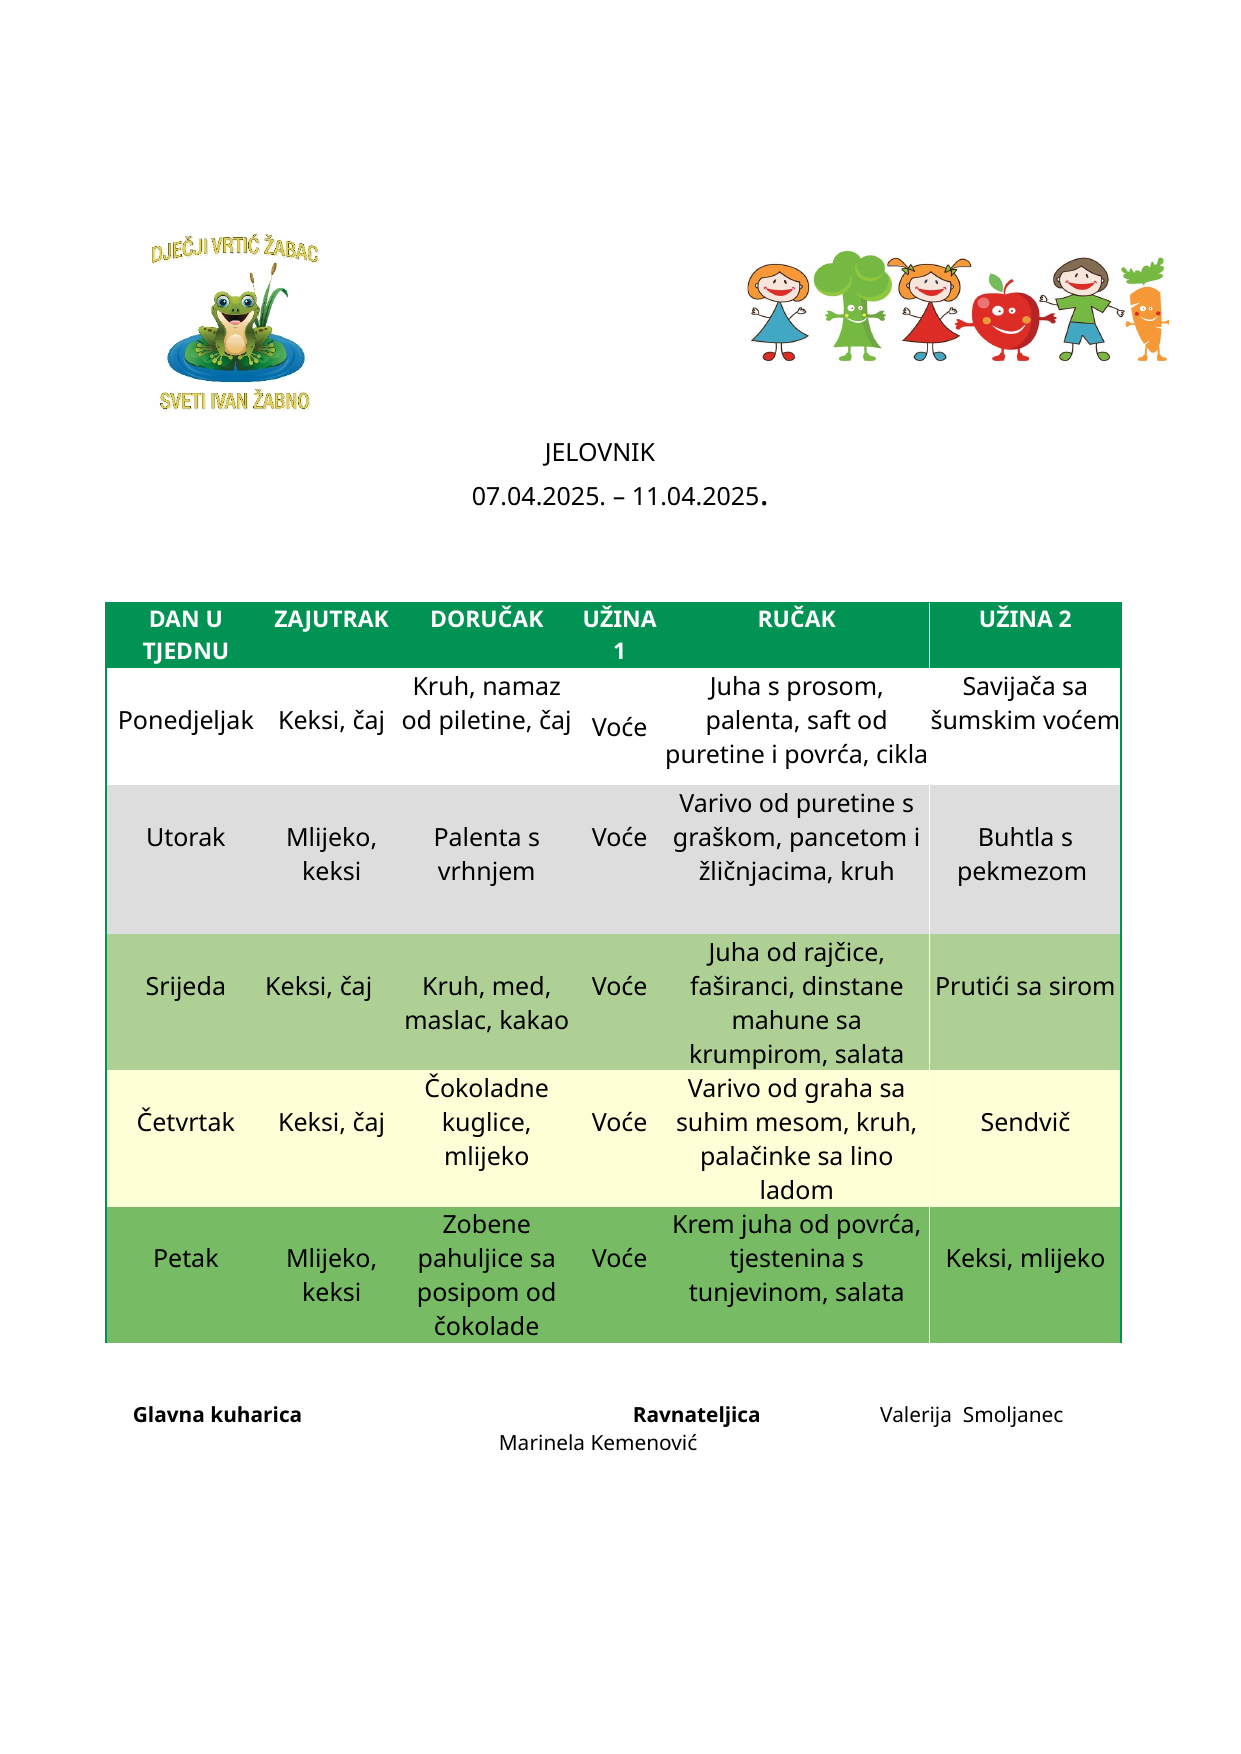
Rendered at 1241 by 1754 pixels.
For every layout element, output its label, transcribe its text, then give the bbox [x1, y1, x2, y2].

table_header UŽINA 1 [575, 603, 664, 668]
table_cell Keksi, mlijeko [930, 1207, 1120, 1343]
table_cell Sendvič [930, 1070, 1120, 1207]
table_cell Mlijeko, keksi [265, 1207, 398, 1343]
table_cell Buhtla s pekmezom [930, 785, 1120, 934]
table_cell Četvrtak [107, 1070, 265, 1207]
table_cell Kruh, med, maslac, kakao [398, 934, 575, 1070]
table_header UŽINA 2 [930, 603, 1120, 668]
table_cell Keksi, čaj [265, 668, 398, 785]
table_cell Keksi, čaj [265, 1070, 398, 1207]
table_header RUČAK [664, 603, 929, 668]
table_cell Voće [575, 785, 664, 934]
table_cell Petak [107, 1207, 265, 1343]
table_cell Prutići sa sirom [930, 934, 1120, 1070]
table_cell Voće [575, 668, 664, 785]
table_cell Juha od rajčice, faširanci, dinstane mahune sa krumpirom, salata [664, 934, 929, 1070]
text JELOVNIK [118, 431, 1122, 470]
table_header DORUČAK [398, 603, 575, 668]
table_cell Varivo od puretine s graškom, pancetom i žličnjacima, kruh [664, 785, 929, 934]
table_cell Palenta s vrhnjem [398, 785, 575, 934]
table_cell Zobene pahuljice sa posipom od čokolade [398, 1207, 575, 1343]
table_cell Voće [575, 934, 664, 1070]
table_cell Ponedjeljak [107, 668, 265, 785]
table_header ZAJUTRAK [265, 603, 398, 668]
table_header DAN U TJEDNU [107, 603, 265, 668]
table_cell Utorak [107, 785, 265, 934]
text Glavna kuharica Ravnateljica Valerija Smoljanec Marinela Kemenović [74, 1400, 1122, 1457]
table_cell Voće [575, 1070, 664, 1207]
table_cell Krem juha od povrća, tjestenina s tunjevinom, salata [664, 1207, 929, 1343]
table_cell Savijača sa šumskim voćem [930, 668, 1120, 785]
table_cell Keksi, čaj [265, 934, 398, 1070]
table_cell Voće [575, 1207, 664, 1343]
table_cell Srijeda [107, 934, 265, 1070]
table_cell Juha s prosom, palenta, saft od puretine i povrća, cikla [664, 668, 929, 785]
table_cell Mlijeko, keksi [265, 785, 398, 934]
table_cell Čokoladne kuglice, mlijeko [398, 1070, 575, 1207]
text 07.04.2025. – 11.04.2025. [118, 470, 1122, 516]
table_cell Kruh, namaz od piletine, čaj [398, 668, 575, 785]
table_cell Varivo od graha sa suhim mesom, kruh, palačinke sa lino ladom [664, 1070, 929, 1207]
